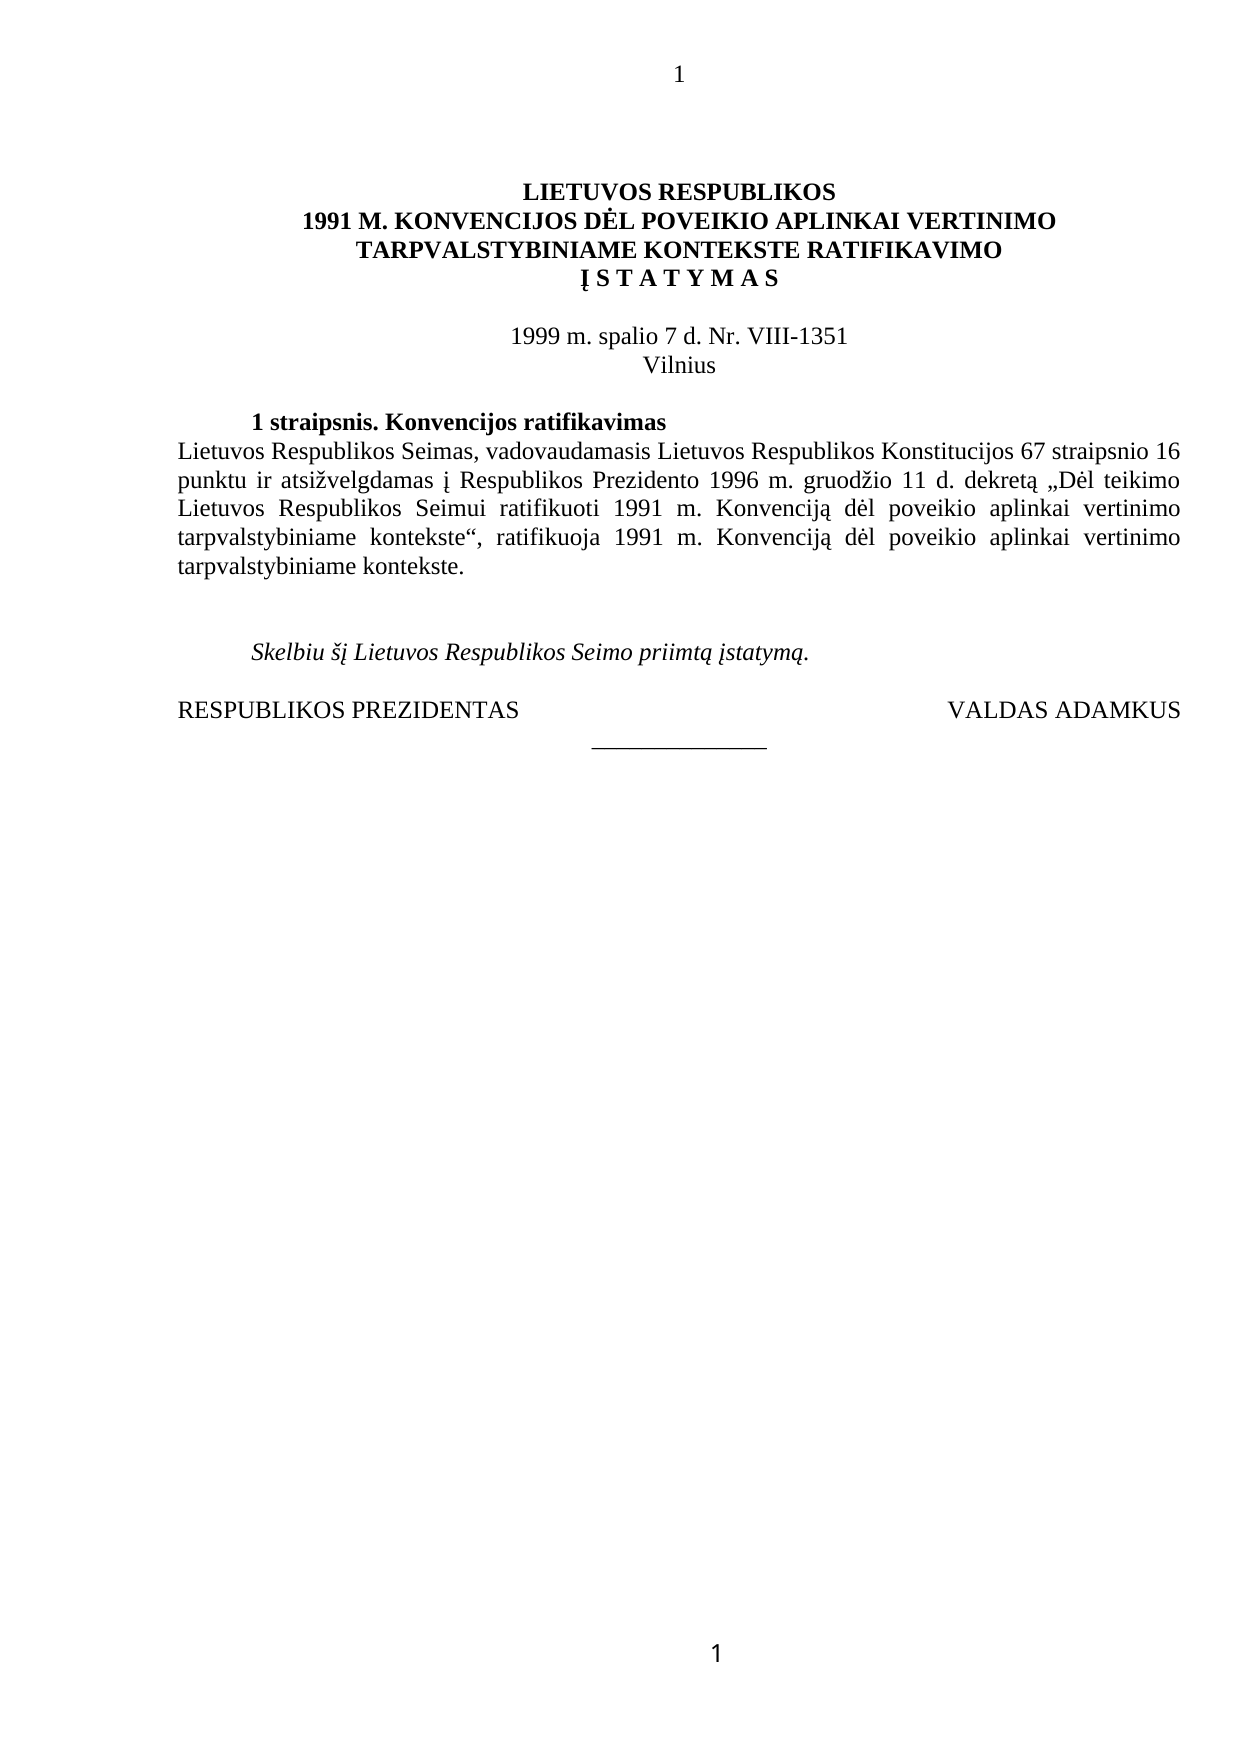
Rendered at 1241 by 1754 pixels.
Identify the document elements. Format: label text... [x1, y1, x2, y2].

text LIETUVOS RESPUBLIKOS [177, 177, 1181, 206]
text 1991 M. KONVENCIJOS DĖL POVEIKIO APLINKAI VERTINIMO TARPVALSTYBINIAME KONTEKSTE RATIFIKAVIMO [177, 206, 1181, 263]
text Į S T A T Y M A S [177, 263, 1181, 292]
text Skelbiu šį Lietuvos Respublikos Seimo priimtą įstatymą. [177, 637, 1181, 666]
text 1999 m. spalio 7 d. Nr. VIII-1351 [177, 321, 1181, 350]
text ______________ [177, 723, 1181, 752]
text Vilnius [177, 350, 1181, 378]
text 1 straipsnis. Konvencijos ratifikavimas [177, 407, 1181, 436]
text RESPUBLIKOS PREZIDENTAS VALDAS ADAMKUS [177, 695, 1181, 723]
text Lietuvos Respublikos Seimas, vadovaudamasis Lietuvos Respublikos Konstitucijos 67 straipsnio 16 punktu ir atsižvelgdamas į Respublikos Prezidento 1996 m. gruodžio 11 d. dekretą „Dėl teikimo Lietuvos Respublikos Seimui ratifikuoti 1991 m. Konvenciją dėl poveikio aplinkai vertinimo tarpvalstybiniame kontekste“, ratifikuoja 1991 m. Konvenciją dėl poveikio aplinkai vertinimo tarpvalstybiniame kontekste. [177, 436, 1181, 580]
